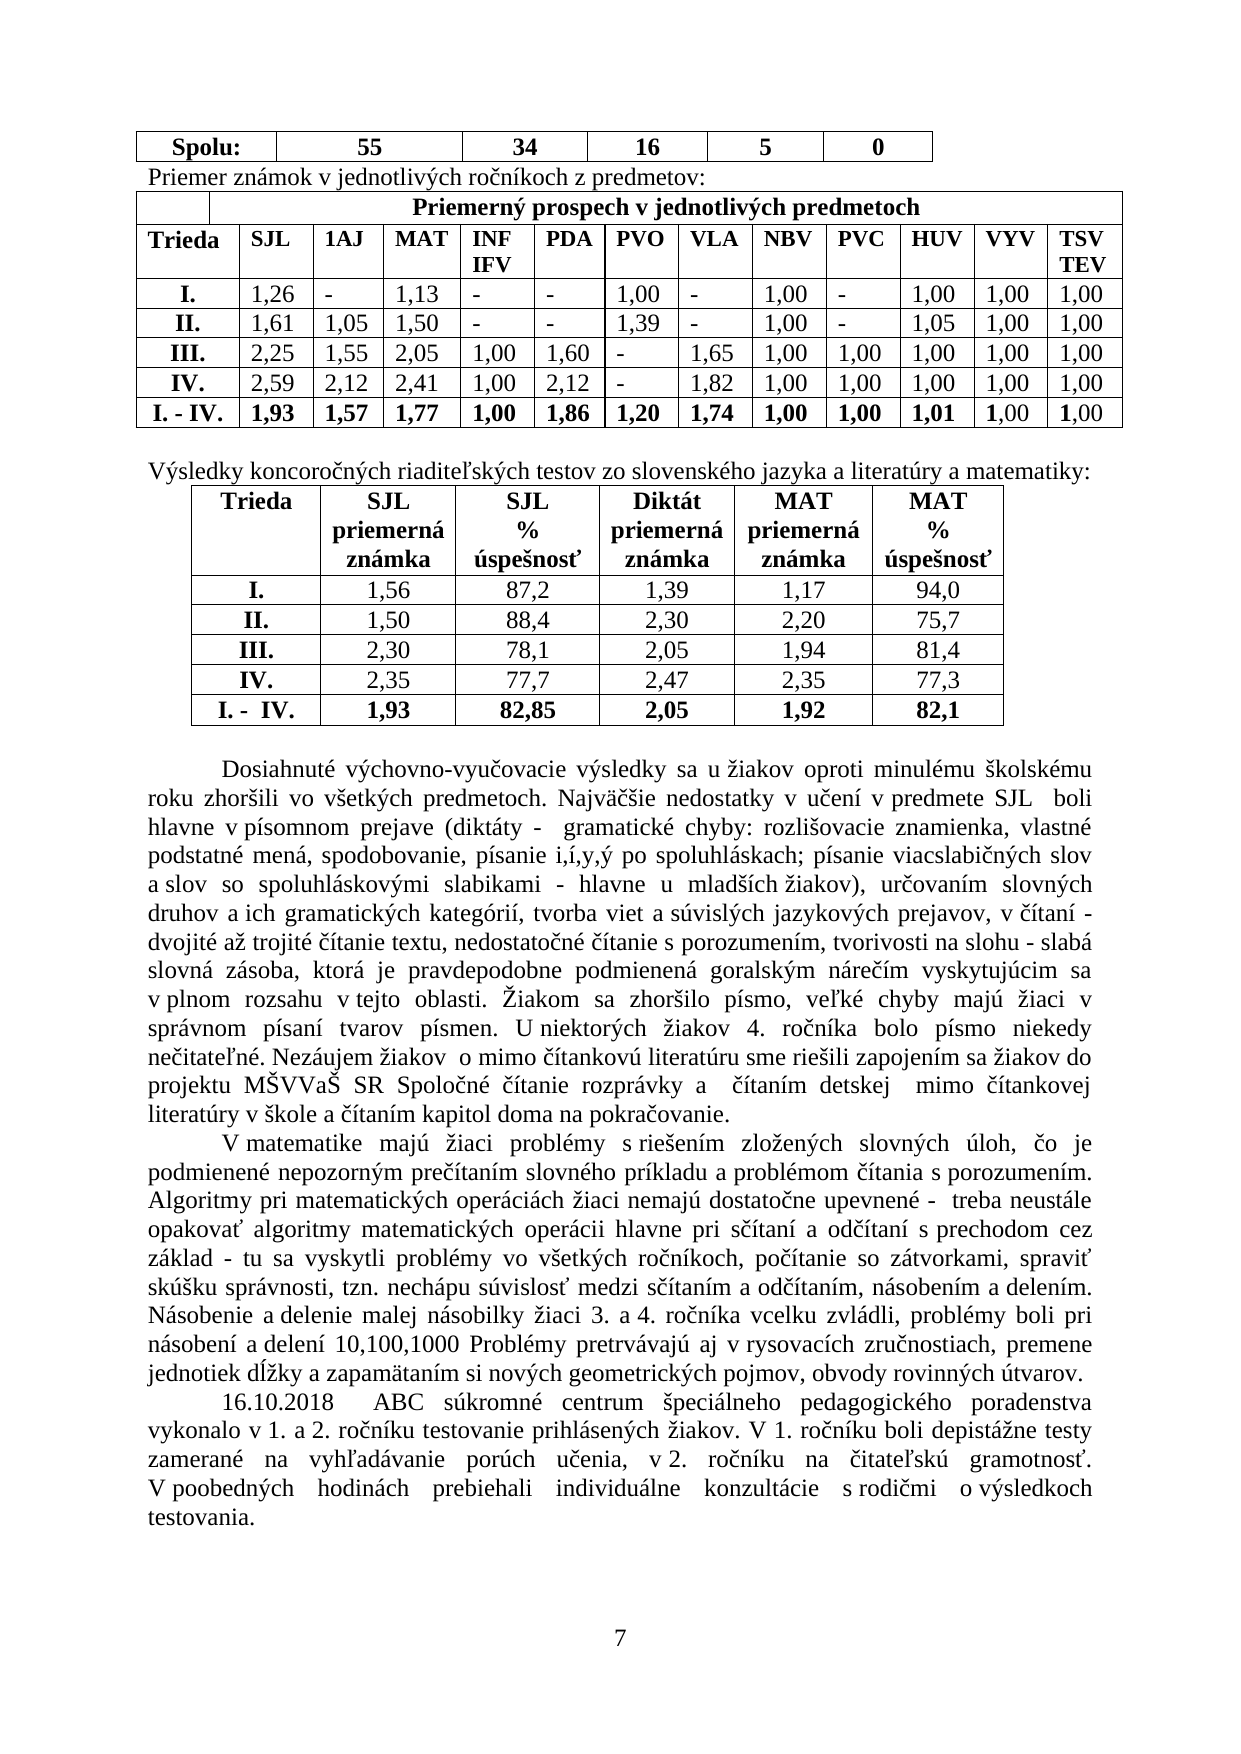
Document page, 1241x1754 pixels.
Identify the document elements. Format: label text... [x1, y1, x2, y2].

table_cell 1,26 [240, 279, 313, 307]
table_cell 82,85 [456, 695, 599, 724]
text Priemer známok v jednotlivých ročníkoch z predmetov: [148, 162, 1092, 191]
table_cell 1,00 [606, 279, 678, 307]
text 16.10.2018 ABC súkromné centrum špeciálneho pedagogického poradenstva vykonalo v 1. a 2. ročníku testovanie prihlásených žiakov. V 1. ročníku boli depistážne testy zamerané na vyhľadávanie porúch učenia, v 2. ročníku na čitateľskú gramotnosť. V poobedných hodinách prebiehali individuálne konzultácie s rodičmi o výsledkoch testovania. [148, 1387, 1092, 1531]
table_cell 1,55 [314, 338, 383, 367]
table_cell - [535, 279, 604, 307]
table_cell - [606, 338, 678, 367]
table_cell 2,12 [535, 368, 604, 397]
table_cell TSVTEV [1048, 225, 1122, 278]
table_cell 1,94 [735, 635, 872, 664]
table_cell 1,00 [461, 368, 534, 397]
table_cell 1,50 [384, 309, 460, 337]
table_cell 1,60 [535, 338, 604, 367]
table_cell 2,05 [384, 338, 460, 367]
table_cell NBV [753, 225, 826, 278]
table_cell 1,93 [321, 695, 455, 724]
table_cell SJL [240, 225, 313, 278]
table_cell 82,1 [873, 695, 1003, 724]
table_cell INF IFV [461, 225, 534, 278]
table_cell 1,00 [753, 279, 826, 307]
table_cell 2,05 [600, 695, 734, 724]
table_cell 81,4 [873, 635, 1003, 664]
table_cell 2,20 [735, 605, 872, 634]
table_cell IV. [137, 368, 239, 397]
table_cell 1,00 [975, 279, 1047, 307]
table_cell - [606, 368, 678, 397]
table_cell 1,00 [753, 309, 826, 337]
table_cell HUV [901, 225, 974, 278]
table_cell PVO [606, 225, 678, 278]
table_cell 2,12 [314, 368, 383, 397]
table_header [137, 192, 209, 224]
table_cell 1,00 [975, 338, 1047, 367]
text Výsledky koncoročných riaditeľských testov zo slovenského jazyka a literatúry a matematiky: [148, 456, 1092, 485]
table_header MAT priemerná známka [735, 486, 872, 574]
table_cell 1,00 [1048, 338, 1122, 367]
table_header SJL % úspešnosť [456, 486, 599, 574]
table_cell 1,61 [240, 309, 313, 337]
table_cell 78,1 [456, 635, 599, 664]
table_cell 1,00 [1048, 368, 1122, 397]
table_cell 75,7 [873, 605, 1003, 634]
table_cell II. [192, 605, 320, 634]
table_cell - [679, 309, 752, 337]
table_cell I. - IV. [192, 695, 320, 724]
table_cell 1,00 [975, 309, 1047, 337]
table_cell 94,0 [873, 576, 1003, 604]
table_cell - [827, 279, 900, 307]
table_cell 1,57 [314, 398, 383, 427]
table_cell 2,35 [735, 665, 872, 694]
table_cell 88,4 [456, 605, 599, 634]
table_cell I. - IV. [137, 398, 239, 427]
table_cell - [461, 279, 534, 307]
table_cell II. [137, 309, 239, 337]
table_cell PDA [535, 225, 604, 278]
table_cell 2,30 [600, 605, 734, 634]
table_cell Trieda [137, 225, 239, 278]
table_header Trieda [192, 486, 320, 574]
table_cell 5 [708, 132, 823, 161]
table_cell 1,56 [321, 576, 455, 604]
table_cell 1,00 [1048, 309, 1122, 337]
table_cell 2,35 [321, 665, 455, 694]
table_cell 1,00 [975, 398, 1047, 427]
table_cell 1,01 [901, 398, 974, 427]
table_cell 1,74 [679, 398, 752, 427]
table_cell - [314, 279, 383, 307]
table_cell 1,05 [314, 309, 383, 337]
table_cell 1,00 [975, 368, 1047, 397]
table_cell 1,50 [321, 605, 455, 634]
table_cell 77,3 [873, 665, 1003, 694]
table_cell 1,65 [679, 338, 752, 367]
table_cell 1,39 [606, 309, 678, 337]
table_cell IV. [192, 665, 320, 694]
table_header MAT % úspešnosť [873, 486, 1003, 574]
table_cell 1,00 [753, 338, 826, 367]
table_cell 0 [824, 132, 932, 161]
table_cell 1,00 [753, 368, 826, 397]
text Dosiahnuté výchovno-vyučovacie výsledky sa u žiakov oproti minulému školskému roku zhoršili vo všetkých predmetoch. Najväčšie nedostatky v učení v predmete SJL boli hlavne v písomnom prejave (diktáty - gramatické chyby: rozlišovacie znamienka, vlastné podstatné mená, spodobovanie, písanie i,í,y,ý po spoluhláskach; písanie viacslabičných slov a slov so spoluhláskovými slabikami - hlavne u mladších žiakov), určovaním slovných druhov a ich gramatických kategórií, tvorba viet a súvislých jazykových prejavov, v čítaní - dvojité až trojité čítanie textu, nedostatočné čítanie s porozumením, tvorivosti na slohu - slabá slovná zásoba, ktorá je pravdepodobne podmienená goralským nárečím vyskytujúcim sa v plnom rozsahu v tejto oblasti. Žiakom sa zhoršilo písmo, veľké chyby majú žiaci v správnom písaní tvarov písmen. U niektorých žiakov 4. ročníka bolo písmo niekedy nečitateľné. Nezáujem žiakov o mimo čítankovú literatúru sme riešili zapojením sa žiakov do projektu MŠVVaŠ SR Spoločné čítanie rozprávky a čítaním detskej mimo čítankovej literatúry v škole a čítaním kapitol doma na pokračovanie. [148, 754, 1092, 1128]
table_cell VYV [975, 225, 1047, 278]
table_cell Spolu: [137, 132, 276, 161]
table_cell 1,00 [901, 338, 974, 367]
text V matematike majú žiaci problémy s riešením zložených slovných úloh, čo je podmienené nepozorným prečítaním slovného príkladu a problémom čítania s porozumením. Algoritmy pri matematických operáciách žiaci nemajú dostatočne upevnené - treba neustále opakovať algoritmy matematických operácii hlavne pri sčítaní a odčítaní s prechodom cez základ - tu sa vyskytli problémy vo všetkých ročníkoch, počítanie so zátvorkami, spraviť skúšku správnosti, tzn. nechápu súvislosť medzi sčítaním a odčítaním, násobením a delením. Násobenie a delenie malej násobilky žiaci 3. a 4. ročníka vcelku zvládli, problémy boli pri násobení a delení 10,100,1000 Problémy pretrvávajú aj v rysovacích zručnostiach, premene jednotiek dĺžky a zapamätaním si nových geometrických pojmov, obvody rovinných útvarov. [148, 1128, 1092, 1387]
table_cell 2,25 [240, 338, 313, 367]
table_cell 1,00 [1048, 398, 1122, 427]
table_cell III. [192, 635, 320, 664]
table_cell 1,00 [901, 279, 974, 307]
table_cell 1,00 [827, 338, 900, 367]
table_cell - [461, 309, 534, 337]
table_cell 1,92 [735, 695, 872, 724]
table_cell 2,59 [240, 368, 313, 397]
table_cell - [679, 279, 752, 307]
table_cell 1,00 [461, 338, 534, 367]
table_cell 1,77 [384, 398, 460, 427]
table_cell 1,13 [384, 279, 460, 307]
table_cell 1,05 [901, 309, 974, 337]
table_cell 1,00 [1048, 279, 1122, 307]
table_cell 1,00 [827, 368, 900, 397]
table_cell 2,30 [321, 635, 455, 664]
table_cell - [827, 309, 900, 337]
table_header Diktát priemerná známka [600, 486, 734, 574]
table_cell 1,17 [735, 576, 872, 604]
table_cell I. [137, 279, 239, 307]
table_cell 1,39 [600, 576, 734, 604]
table_cell 1,00 [461, 398, 534, 427]
table_cell 34 [463, 132, 587, 161]
table_cell 87,2 [456, 576, 599, 604]
table_cell 1,82 [679, 368, 752, 397]
table_header Priemerný prospech v jednotlivých predmetoch [210, 192, 1122, 224]
table_cell III. [137, 338, 239, 367]
table_cell 2,41 [384, 368, 460, 397]
table_cell PVC [827, 225, 900, 278]
table_cell 77,7 [456, 665, 599, 694]
table_cell 1,20 [606, 398, 678, 427]
table_cell 16 [588, 132, 707, 161]
table_cell 1,93 [240, 398, 313, 427]
table_cell 2,05 [600, 635, 734, 664]
table_cell 1AJ [314, 225, 383, 278]
table_cell 1,86 [535, 398, 604, 427]
table_cell - [535, 309, 604, 337]
table_cell MAT [384, 225, 460, 278]
table_cell 1,00 [753, 398, 826, 427]
table_cell 2,47 [600, 665, 734, 694]
table_cell 1,00 [901, 368, 974, 397]
table_cell 55 [277, 132, 462, 161]
table_cell 1,00 [827, 398, 900, 427]
table_cell VLA [679, 225, 752, 278]
table_header SJL priemerná známka [321, 486, 455, 574]
table_cell I. [192, 576, 320, 604]
